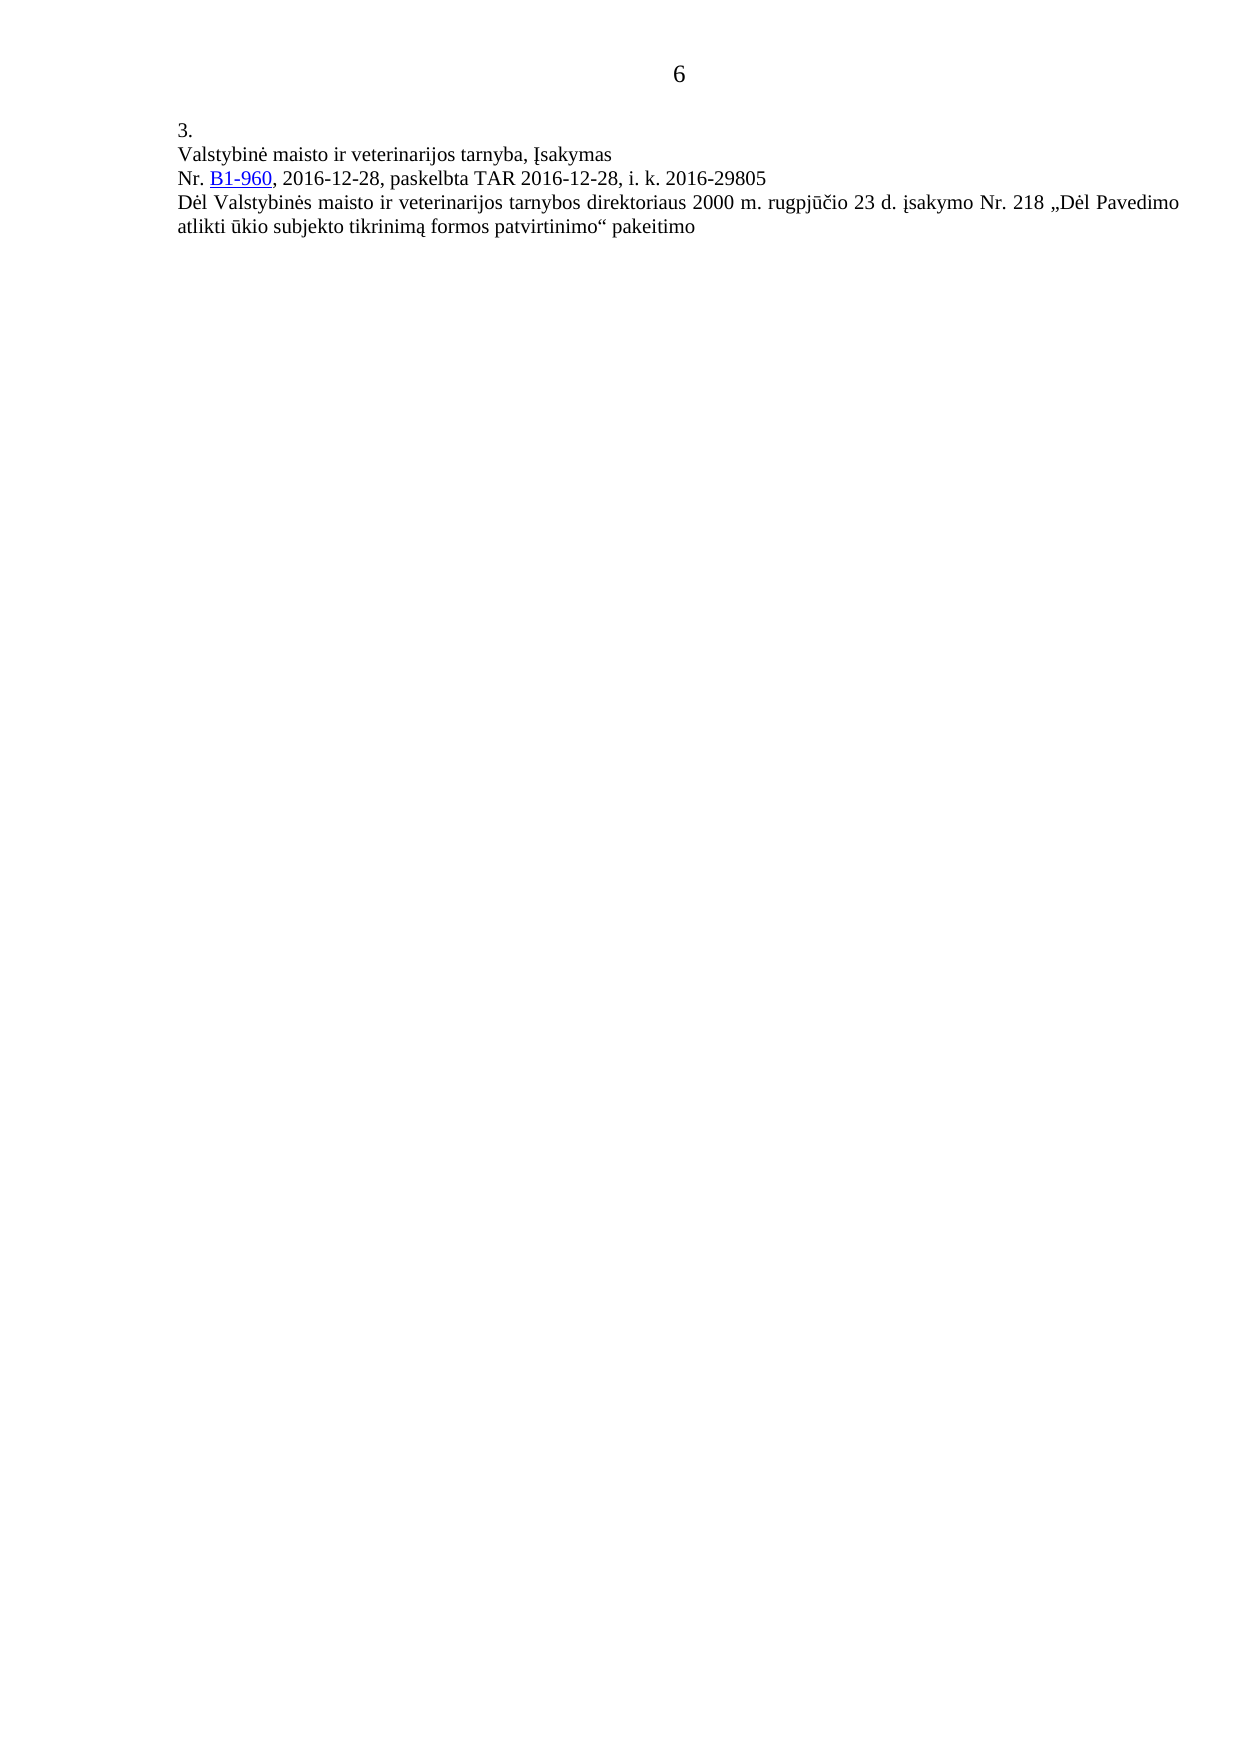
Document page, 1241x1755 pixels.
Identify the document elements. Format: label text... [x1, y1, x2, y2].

text Valstybinė maisto ir veterinarijos tarnyba, Įsakymas [177, 142, 1181, 166]
text 3. [177, 118, 1181, 142]
text Nr. B1-960, 2016-12-28, paskelbta TAR 2016-12-28, i. k. 2016-29805 [177, 166, 1181, 190]
text Dėl Valstybinės maisto ir veterinarijos tarnybos direktoriaus 2000 m. rugpjūčio 23 d. įsakymo Nr. 218 „Dėl Pavedimo atlikti ūkio subjekto tikrinimą formos patvirtinimo“ pakeitimo [177, 190, 1181, 238]
